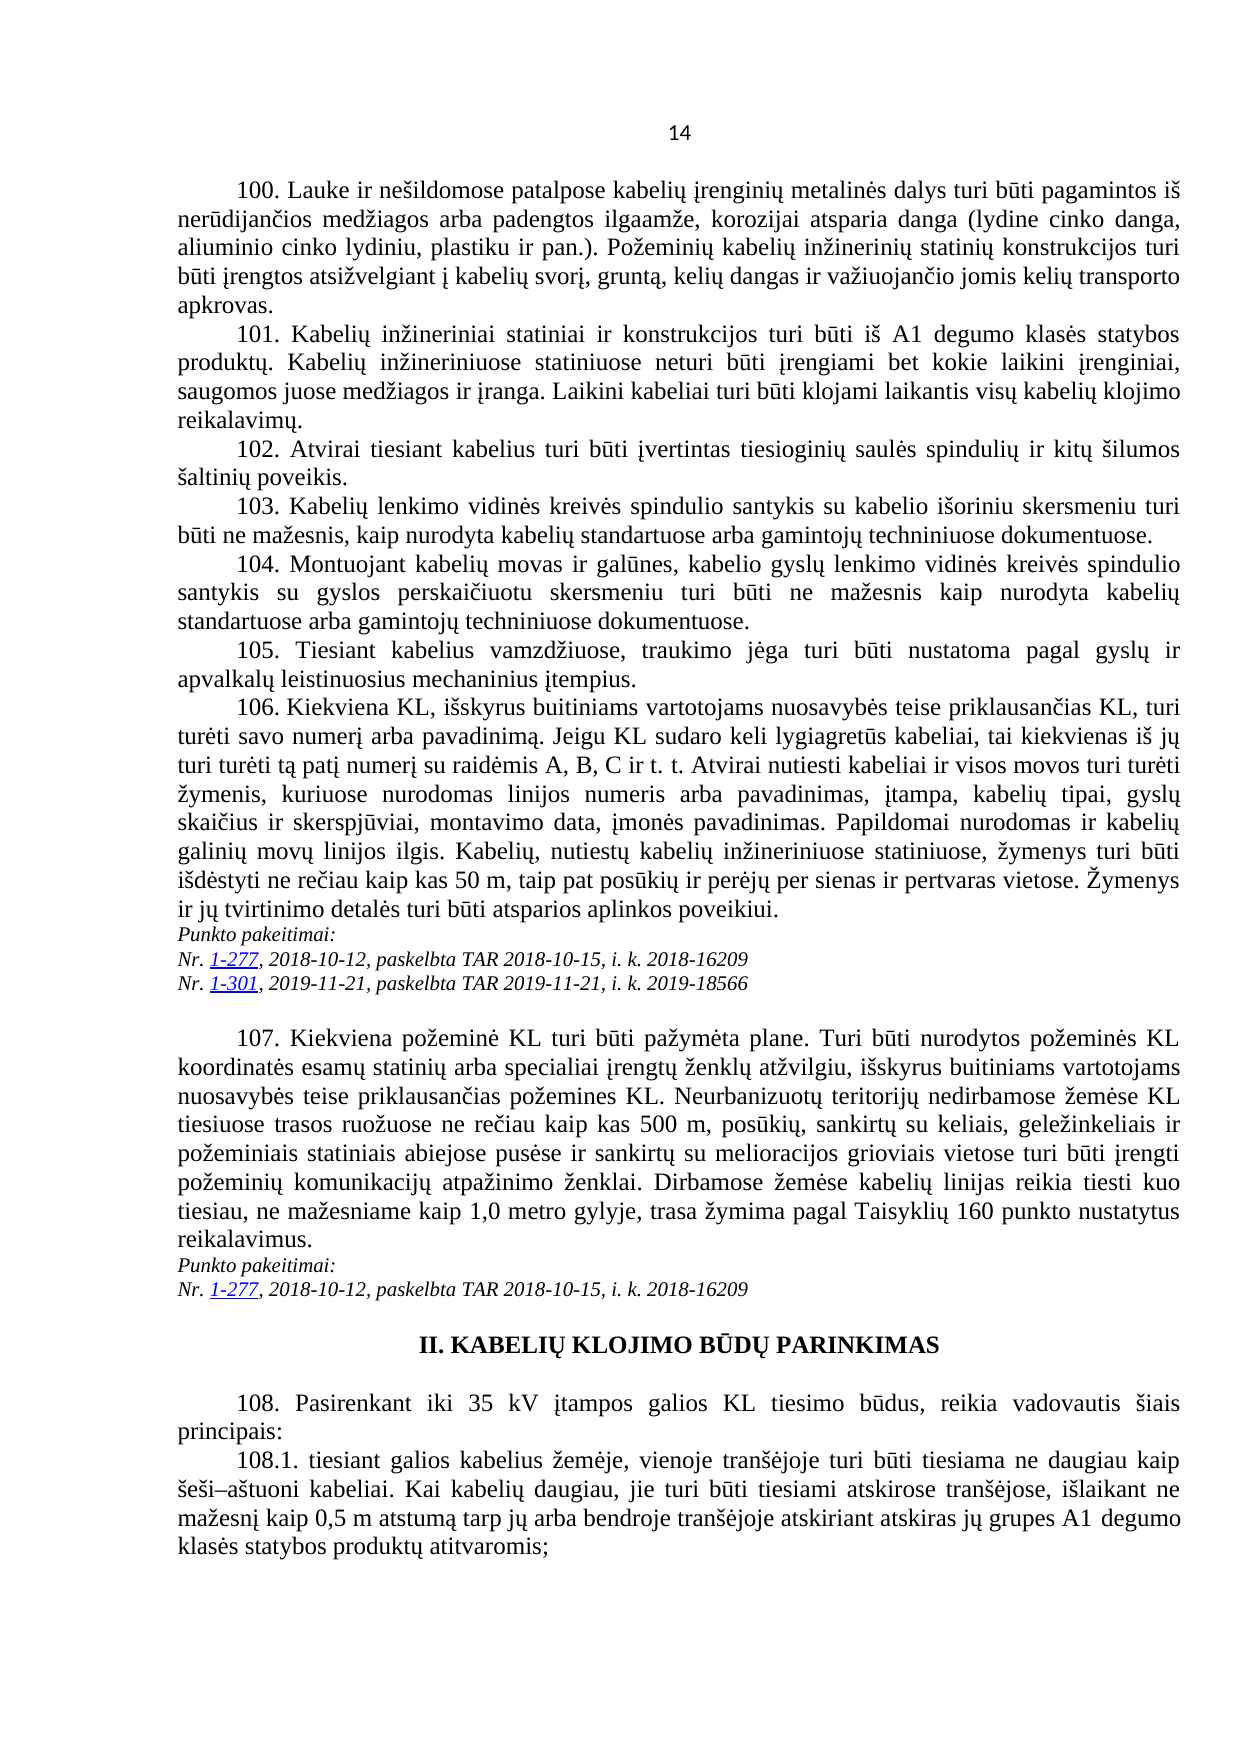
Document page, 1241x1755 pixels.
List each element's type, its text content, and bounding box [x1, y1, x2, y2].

text II. KABELIŲ KLOJIMO BŪDŲ PARINKIMAS [177, 1330, 1181, 1359]
text Nr. 1-301, 2019-11-21, paskelbta TAR 2019-11-21, i. k. 2019-18566 [177, 971, 1181, 994]
text 105. Tiesiant kabelius vamzdžiuose, traukimo jėga turi būti nustatoma pagal gyslų ir apvalkalų leistinuosius mechaninius įtempius. [177, 635, 1181, 692]
text Punkto pakeitimai: [177, 922, 1181, 946]
text Punkto pakeitimai: [177, 1253, 1181, 1277]
text 104. Montuojant kabelių movas ir galūnes, kabelio gyslų lenkimo vidinės kreivės spindulio santykis su gyslos perskaičiuotu skersmeniu turi būti ne mažesnis kaip nurodyta kabelių standartuose arba gamintojų techniniuose dokumentuose. [177, 549, 1181, 635]
text 101. Kabelių inžineriniai statiniai ir konstrukcijos turi būti iš A1 degumo klasės statybos produktų. Kabelių inžineriniuose statiniuose neturi būti įrengiami bet kokie laikini įrenginiai, saugomos juose medžiagos ir įranga. Laikini kabeliai turi būti klojami laikantis visų kabelių klojimo reikalavimų. [177, 319, 1181, 434]
text 102. Atvirai tiesiant kabelius turi būti įvertintas tiesioginių saulės spindulių ir kitų šilumos šaltinių poveikis. [177, 434, 1181, 491]
text 100. Lauke ir nešildomose patalpose kabelių įrenginių metalinės dalys turi būti pagamintos iš nerūdijančios medžiagos arba padengtos ilgaamže, korozijai atsparia danga (lydine cinko danga, aliuminio cinko lydiniu, plastiku ir pan.). Požeminių kabelių inžinerinių statinių konstrukcijos turi būti įrengtos atsižvelgiant į kabelių svorį, gruntą, kelių dangas ir važiuojančio jomis kelių transporto apkrovas. [177, 175, 1181, 319]
text 107. Kiekviena požeminė KL turi būti pažymėta plane. Turi būti nurodytos požeminės KL koordinatės esamų statinių arba specialiai įrengtų ženklų atžvilgiu, išskyrus buitiniams vartotojams nuosavybės teise priklausančias požemines KL. Neurbanizuotų teritorijų nedirbamose žemėse KL tiesiuose trasos ruožuose ne rečiau kaip kas 500 m, posūkių, sankirtų su keliais, geležinkeliais ir požeminiais statiniais abiejose pusėse ir sankirtų su melioracijos grioviais vietose turi būti įrengti požeminių komunikacijų atpažinimo ženklai. Dirbamose žemėse kabelių linijas reikia tiesti kuo tiesiau, ne mažesniame kaip 1,0 metro gylyje, trasa žymima pagal Taisyklių 160 punkto nustatytus reikalavimus. [177, 1023, 1181, 1253]
text Nr. 1-277, 2018-10-12, paskelbta TAR 2018-10-15, i. k. 2018-16209 [177, 1277, 1181, 1301]
text 103. Kabelių lenkimo vidinės kreivės spindulio santykis su kabelio išoriniu skersmeniu turi būti ne mažesnis, kaip nurodyta kabelių standartuose arba gamintojų techniniuose dokumentuose. [177, 491, 1181, 549]
text 106. Kiekviena KL, išskyrus buitiniams vartotojams nuosavybės teise priklausančias KL, turi turėti savo numerį arba pavadinimą. Jeigu KL sudaro keli lygiagretūs kabeliai, tai kiekvienas iš jų turi turėti tą patį numerį su raidėmis A, B, C ir t. t. Atvirai nutiesti kabeliai ir visos movos turi turėti žymenis, kuriuose nurodomas linijos numeris arba pavadinimas, įtampa, kabelių tipai, gyslų skaičius ir skerspjūviai, montavimo data, įmonės pavadinimas. Papildomai nurodomas ir kabelių galinių movų linijos ilgis. Kabelių, nutiestų kabelių inžineriniuose statiniuose, žymenys turi būti išdėstyti ne rečiau kaip kas 50 m, taip pat posūkių ir perėjų per sienas ir pertvaras vietose. Žymenys ir jų tvirtinimo detalės turi būti atsparios aplinkos poveikiui. [177, 692, 1181, 922]
text 108. Pasirenkant iki 35 kV įtampos galios KL tiesimo būdus, reikia vadovautis šiais principais: [177, 1388, 1181, 1445]
text Nr. 1-277, 2018-10-12, paskelbta TAR 2018-10-15, i. k. 2018-16209 [177, 946, 1181, 971]
text 108.1. tiesiant galios kabelius žemėje, vienoje tranšėjoje turi būti tiesiama ne daugiau kaip šeši–aštuoni kabeliai. Kai kabelių daugiau, jie turi būti tiesiami atskirose tranšėjose, išlaikant ne mažesnį kaip 0,5 m atstumą tarp jų arba bendroje tranšėjoje atskiriant atskiras jų grupes A1 degumo klasės statybos produktų atitvaromis; [177, 1445, 1181, 1560]
